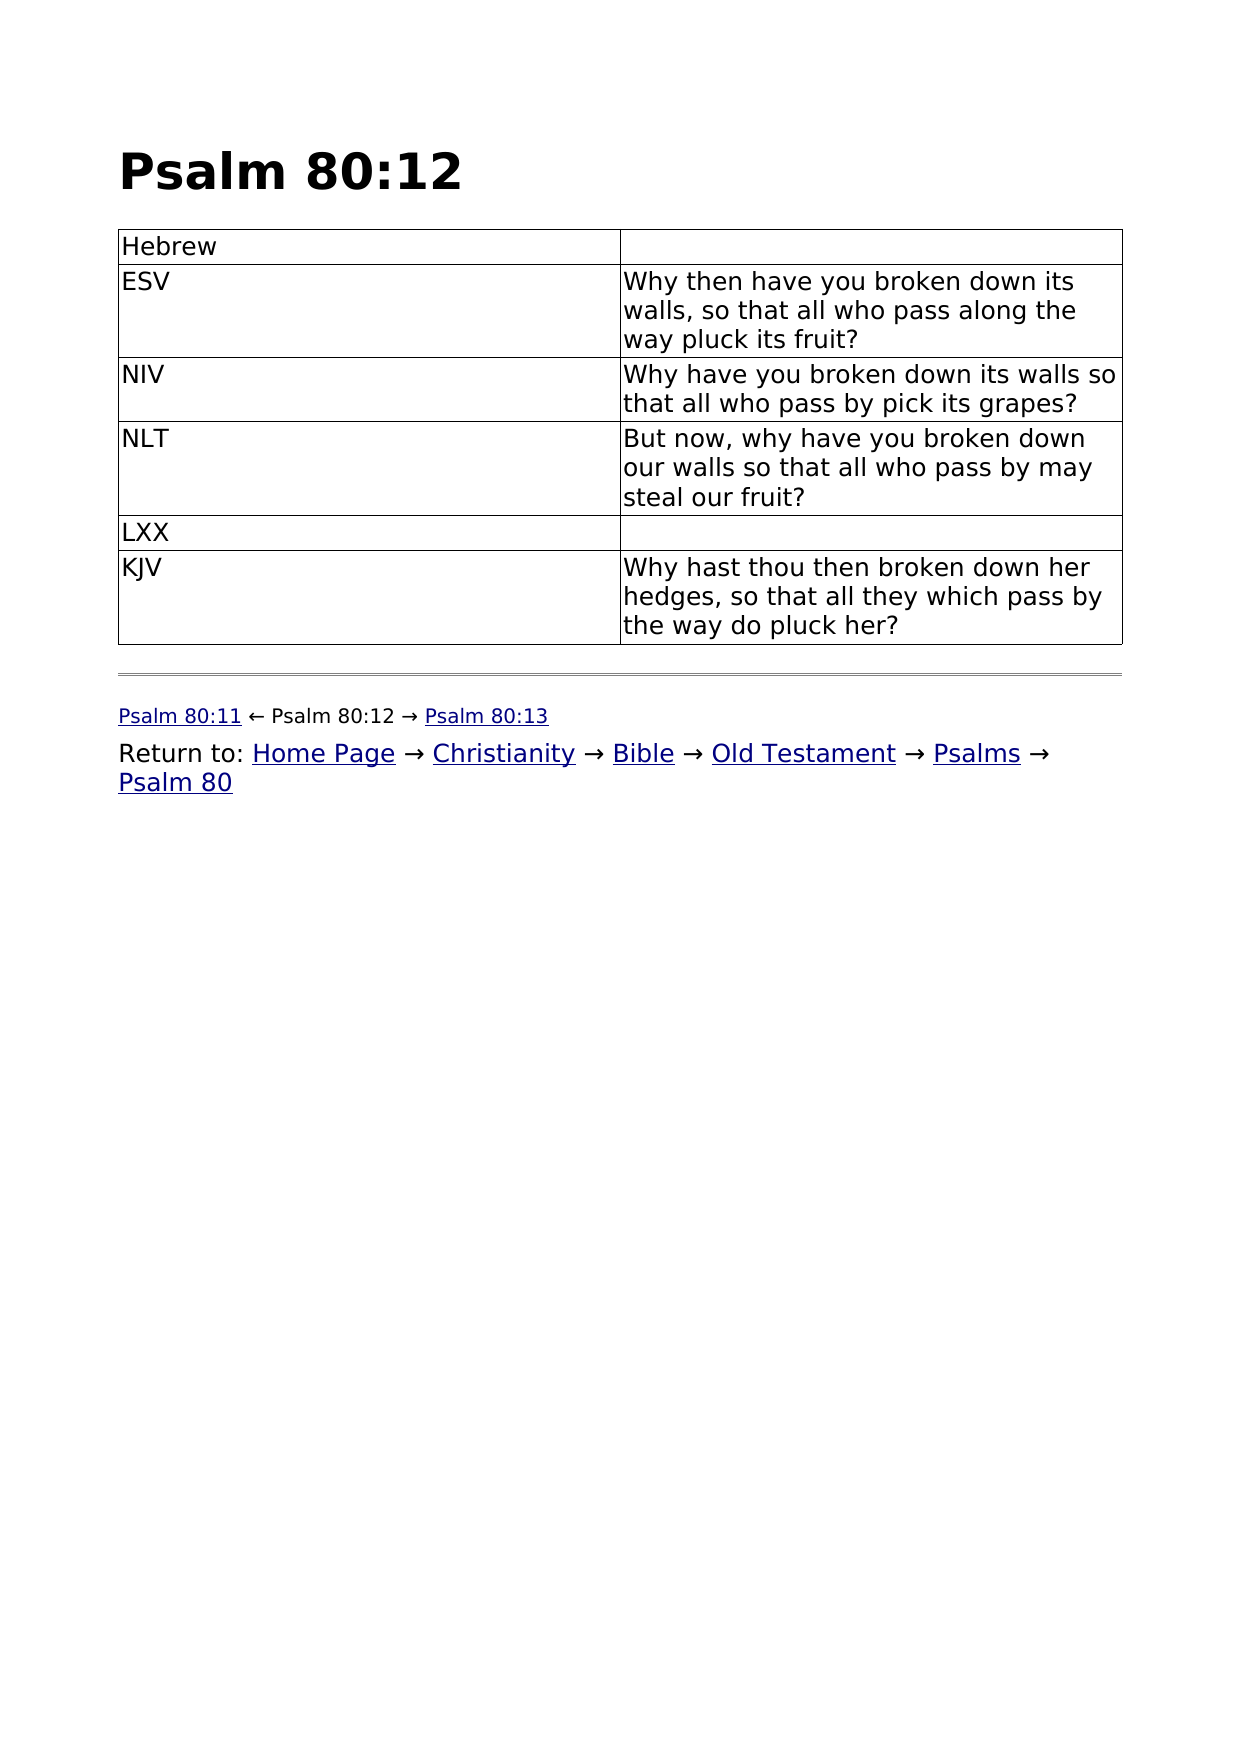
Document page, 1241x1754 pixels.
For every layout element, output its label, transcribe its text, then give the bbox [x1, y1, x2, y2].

table_cell Why then have you broken down its walls, so that all who pass along the way pluck its fruit? [621, 265, 1122, 357]
table_cell But now, why have you broken down our walls so that all who pass by may steal our fruit? [621, 422, 1122, 515]
table_cell Why hast thou then broken down her hedges, so that all they which pass by the way do pluck her? [621, 551, 1122, 643]
table_header Hebrew [119, 230, 620, 264]
table_cell NIV [119, 358, 620, 421]
table_cell ESV [119, 265, 620, 357]
table_cell [621, 516, 1122, 550]
table_cell Why have you broken down its walls so that all who pass by pick its grapes? [621, 358, 1122, 421]
table_cell KJV [119, 551, 620, 643]
table_cell LXX [119, 516, 620, 550]
subtitle Psalm 80:12 [118, 143, 1122, 201]
table_header [621, 230, 1122, 264]
table_cell NLT [119, 422, 620, 515]
text Psalm 80:11 ← Psalm 80:12 → Psalm 80:13 [118, 705, 1122, 739]
text Return to: Home Page → Christianity → Bible → Old Testament → Psalms → Psalm 80 [118, 739, 1122, 797]
